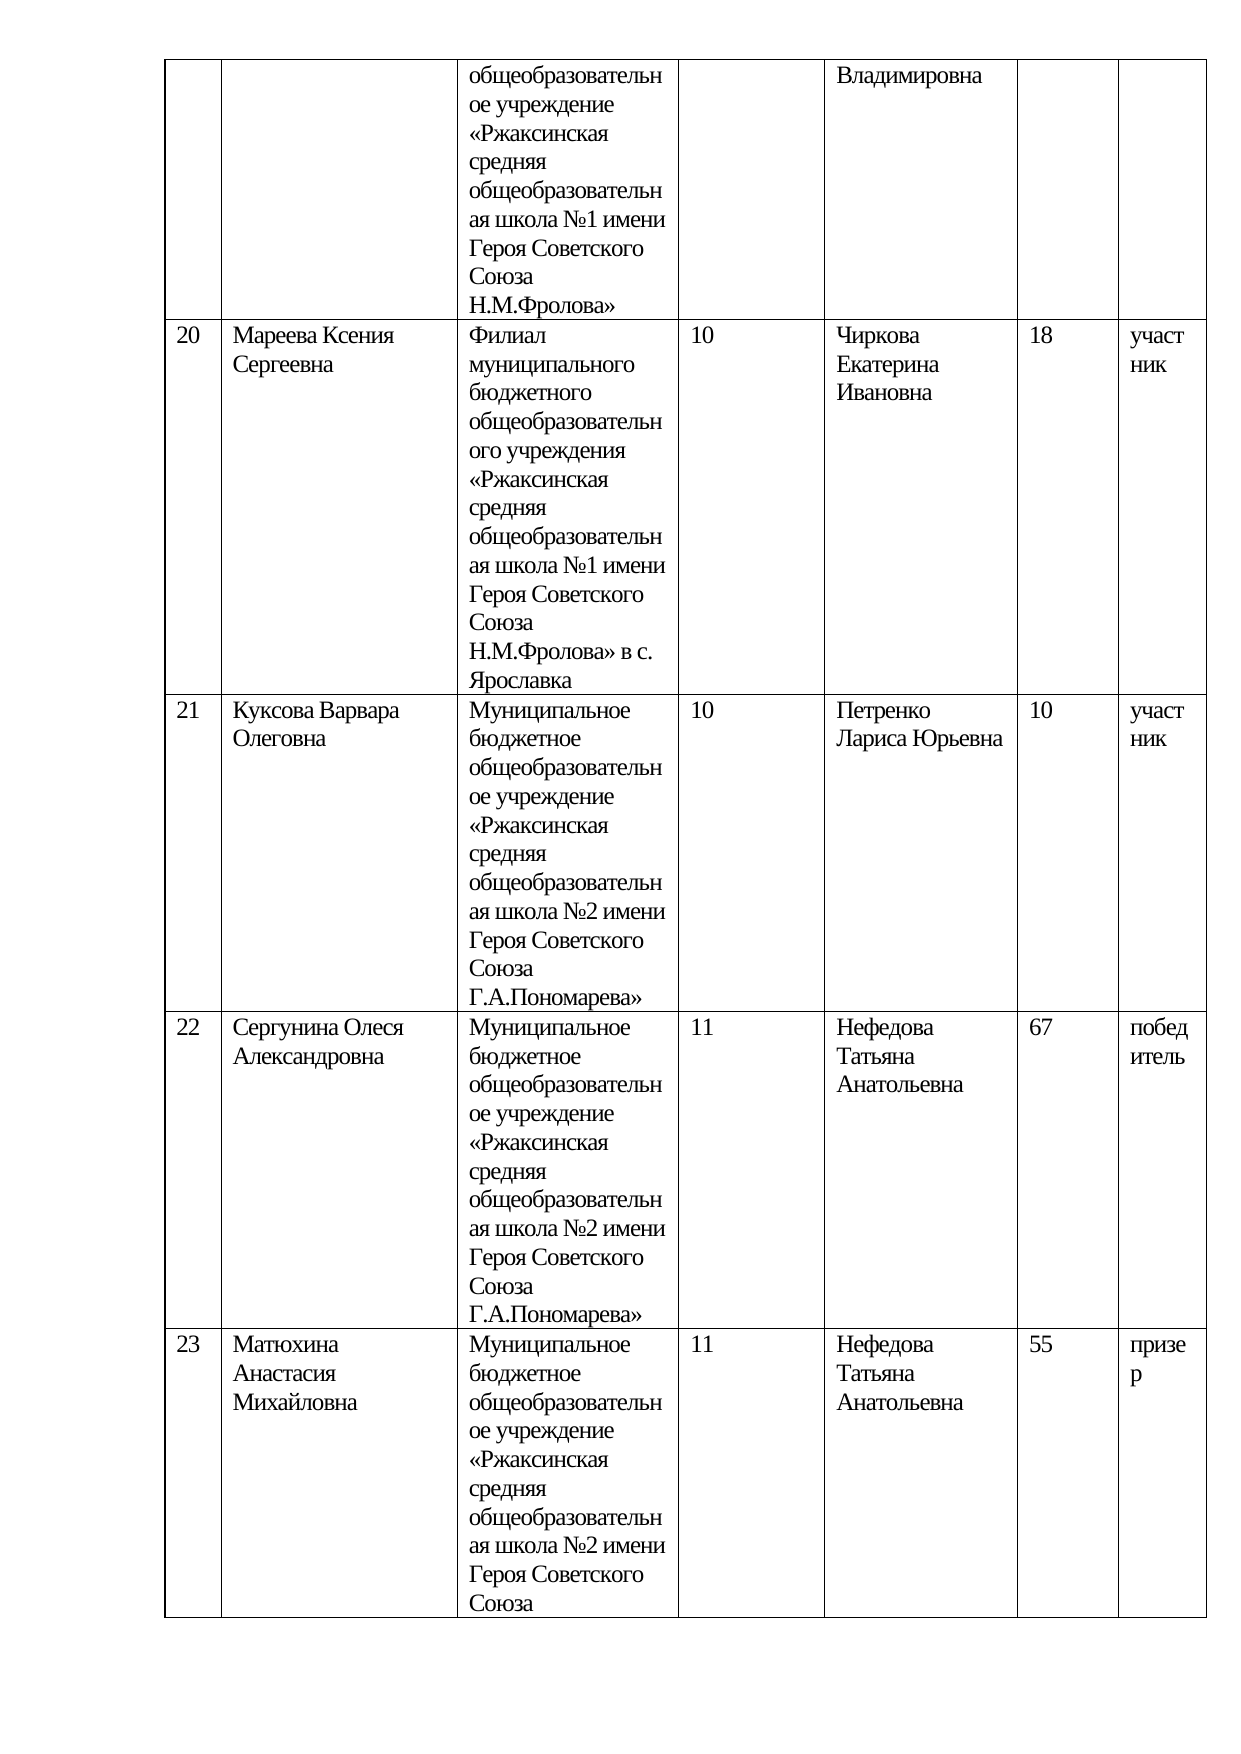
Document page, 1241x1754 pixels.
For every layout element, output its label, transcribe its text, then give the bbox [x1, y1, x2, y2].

table_cell 23 [166, 1329, 221, 1617]
table_cell победитель [1119, 1012, 1206, 1328]
table_cell призер [1119, 1329, 1206, 1617]
table_cell 10 [1018, 695, 1118, 1011]
table_cell Владимировна [825, 60, 1017, 319]
table_cell Сергунина Олеся Александровна [222, 1012, 457, 1328]
table_cell участник [1119, 695, 1206, 1011]
table_cell 11 [679, 1012, 824, 1328]
table_cell Нефедова Татьяна Анатольевна [825, 1012, 1017, 1328]
table_cell 10 [679, 320, 824, 694]
table_cell [222, 60, 457, 319]
table_cell [166, 60, 221, 319]
table_cell [1119, 60, 1206, 319]
table_cell [1018, 60, 1118, 319]
table_cell Петренко Лариса Юрьевна [825, 695, 1017, 1011]
table_cell Матюхина Анастасия Михайловна [222, 1329, 457, 1617]
table_cell Филиал муниципального бюджетного общеобразовательного учреждения «Ржаксинская средняя общеобразовательная школа №1 имени Героя Советского Союза Н.М.Фролова» в с. Ярославка [458, 320, 678, 694]
table_cell Муниципальное бюджетное общеобразовательное учреждение «Ржаксинская средняя общеобразовательная школа №2 имени Героя Советского Союза Г.А.Пономарева» [458, 695, 678, 1011]
table_cell 11 [679, 1329, 824, 1617]
table_cell Куксова Варвара Олеговна [222, 695, 457, 1011]
table_cell Мареева Ксения Сергеевна [222, 320, 457, 694]
table_cell 55 [1018, 1329, 1118, 1617]
table_cell 67 [1018, 1012, 1118, 1328]
table_cell 18 [1018, 320, 1118, 694]
table_cell 21 [166, 695, 221, 1011]
table_cell 22 [166, 1012, 221, 1328]
table_cell 10 [679, 695, 824, 1011]
table_cell участник [1119, 320, 1206, 694]
table_cell Чиркова Екатерина Ивановна [825, 320, 1017, 694]
table_cell Муниципальное бюджетное общеобразовательное учреждение «Ржаксинская средняя общеобразовательная школа №2 имени Героя Советского Союза [458, 1329, 678, 1617]
table_cell Муниципальное бюджетное общеобразовательное учреждение «Ржаксинская средняя общеобразовательная школа №2 имени Героя Советского Союза Г.А.Пономарева» [458, 1012, 678, 1328]
table_cell Нефедова Татьяна Анатольевна [825, 1329, 1017, 1617]
table_cell [679, 60, 824, 319]
table_cell общеобразовательное учреждение «Ржаксинская средняя общеобразовательная школа №1 имени Героя Советского Союза Н.М.Фролова» [458, 60, 678, 319]
table_cell 20 [166, 320, 221, 694]
